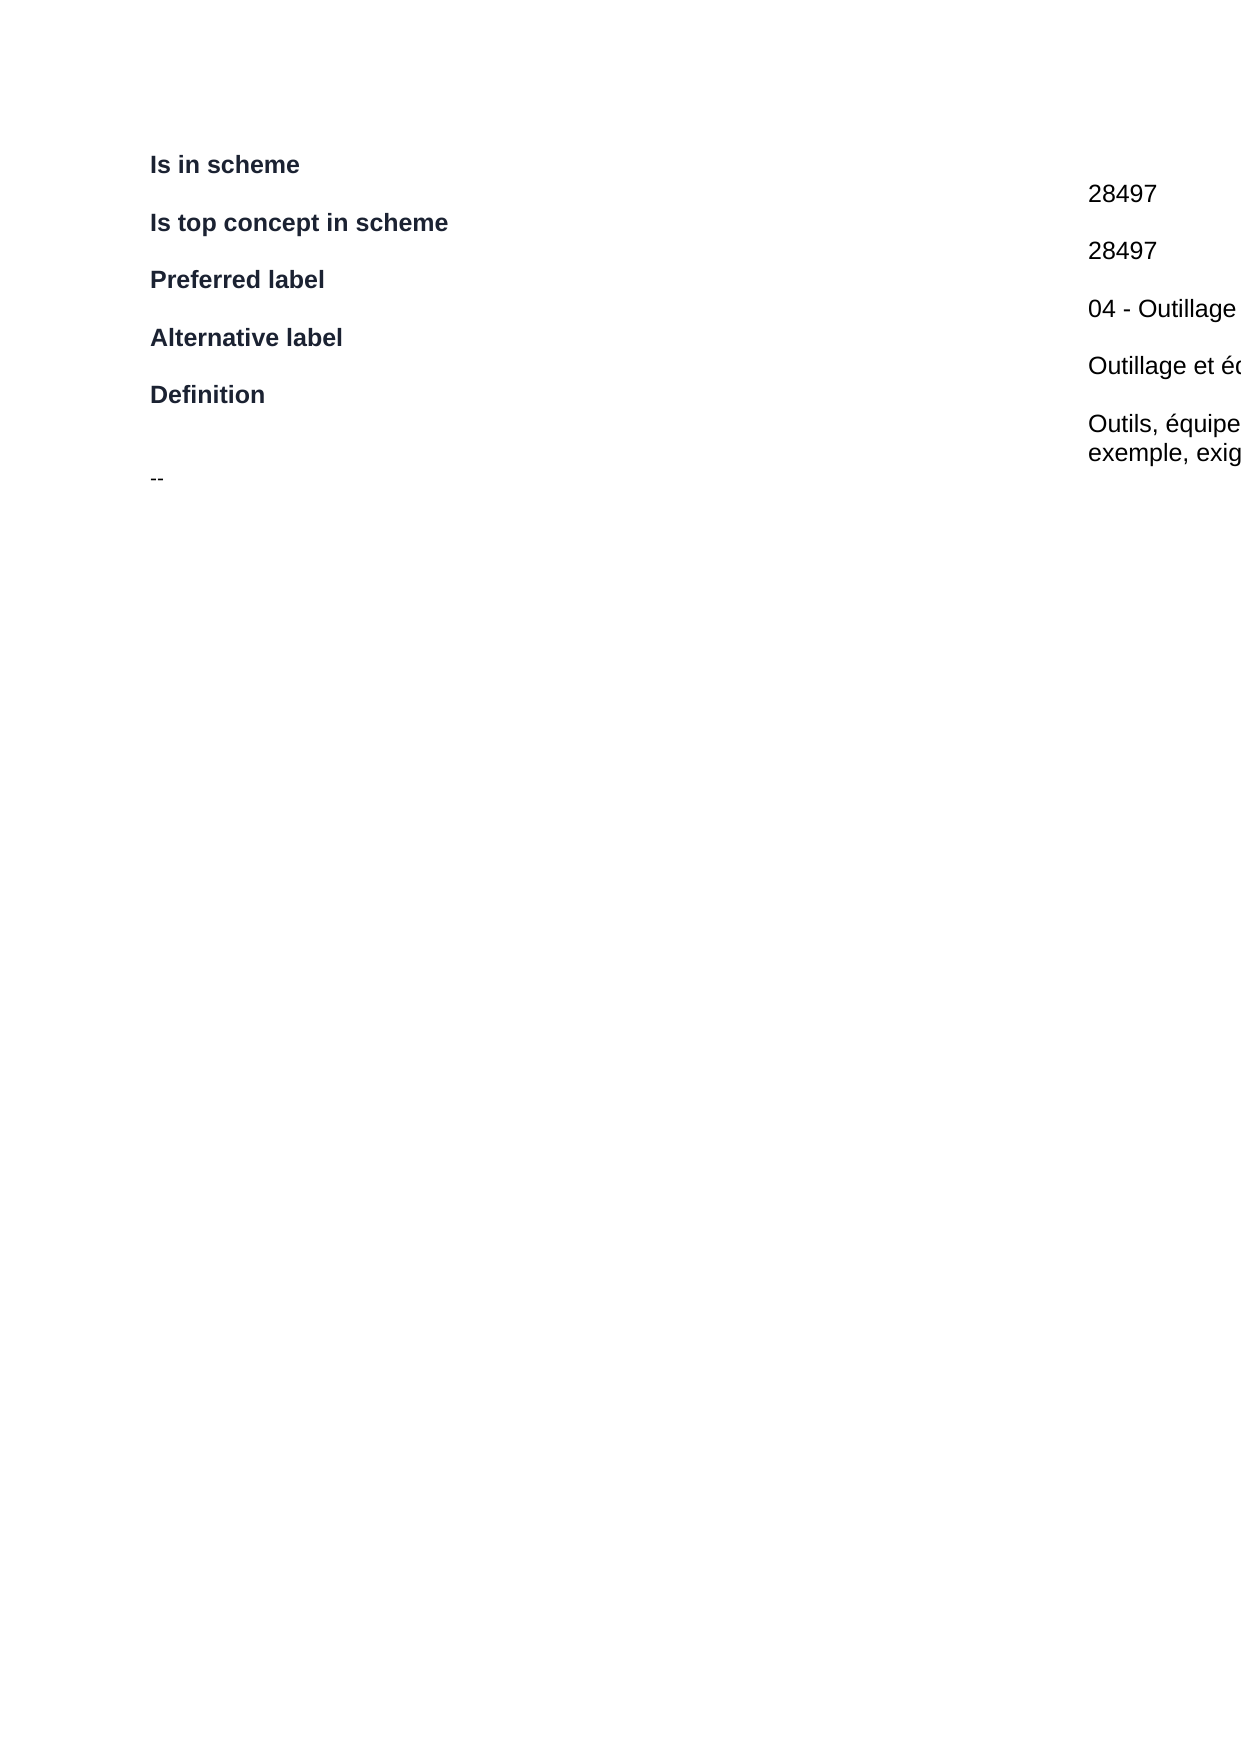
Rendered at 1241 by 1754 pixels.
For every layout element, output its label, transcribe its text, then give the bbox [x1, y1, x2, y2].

text 28497 [1088, 179, 1240, 207]
text Preferred label [150, 265, 1090, 294]
text 28497 [1088, 236, 1240, 265]
text Is in scheme [150, 150, 1090, 179]
text Definition [150, 380, 1090, 409]
text -- [150, 466, 1090, 490]
text Alternative label [150, 322, 1090, 351]
text 04 - Outillage et équipement pour le traitement de matières premières [1088, 294, 1240, 322]
text Is top concept in scheme [150, 207, 1090, 236]
text Outillage et équipement pour le traitement de matières premières [1088, 351, 1240, 380]
